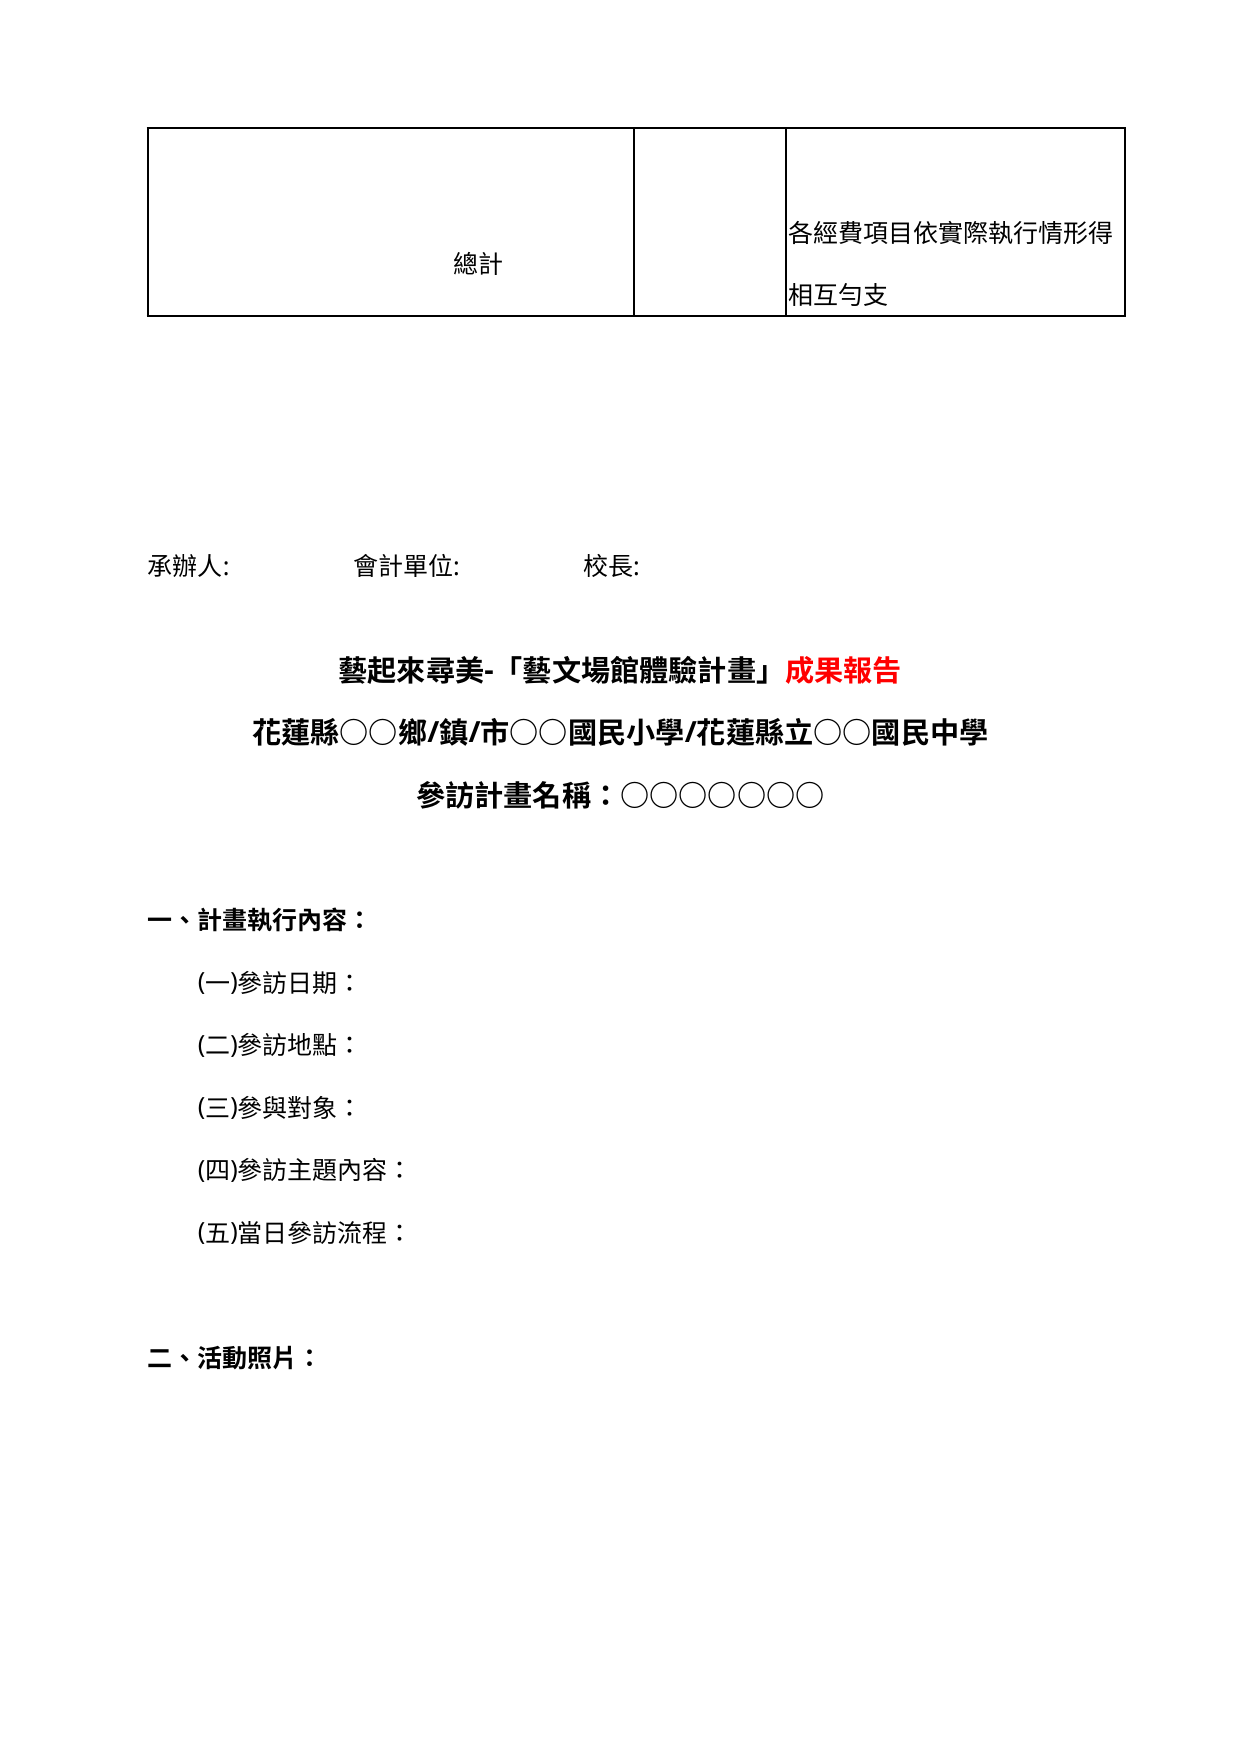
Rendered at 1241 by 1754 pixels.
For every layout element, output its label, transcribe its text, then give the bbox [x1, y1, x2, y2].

text 承辦人: 會計單位: 校長: [148, 547, 1092, 583]
text (二)參訪地點： [148, 1002, 1092, 1064]
text (一)參訪日期： [148, 939, 1092, 1002]
text 一、計畫執行內容： [148, 877, 1092, 939]
table_cell 各經費項目依實際執行情形得相互勻支 [787, 129, 1124, 314]
table_cell [635, 129, 785, 314]
text 參訪計畫名稱：○○○○○○○ [148, 752, 1092, 814]
text 二、活動照片： [148, 1314, 1092, 1377]
text 藝起來尋美-「藝文場館體驗計畫」成果報告 [148, 627, 1092, 689]
table_cell 總計 [149, 129, 633, 314]
text (四)參訪主題內容： [148, 1127, 1092, 1189]
text (五)當日參訪流程： [148, 1189, 1092, 1252]
text (三)參與對象： [148, 1064, 1092, 1127]
text 花蓮縣○○鄉/鎮/市○○國民小學/花蓮縣立○○國民中學 [148, 689, 1092, 752]
